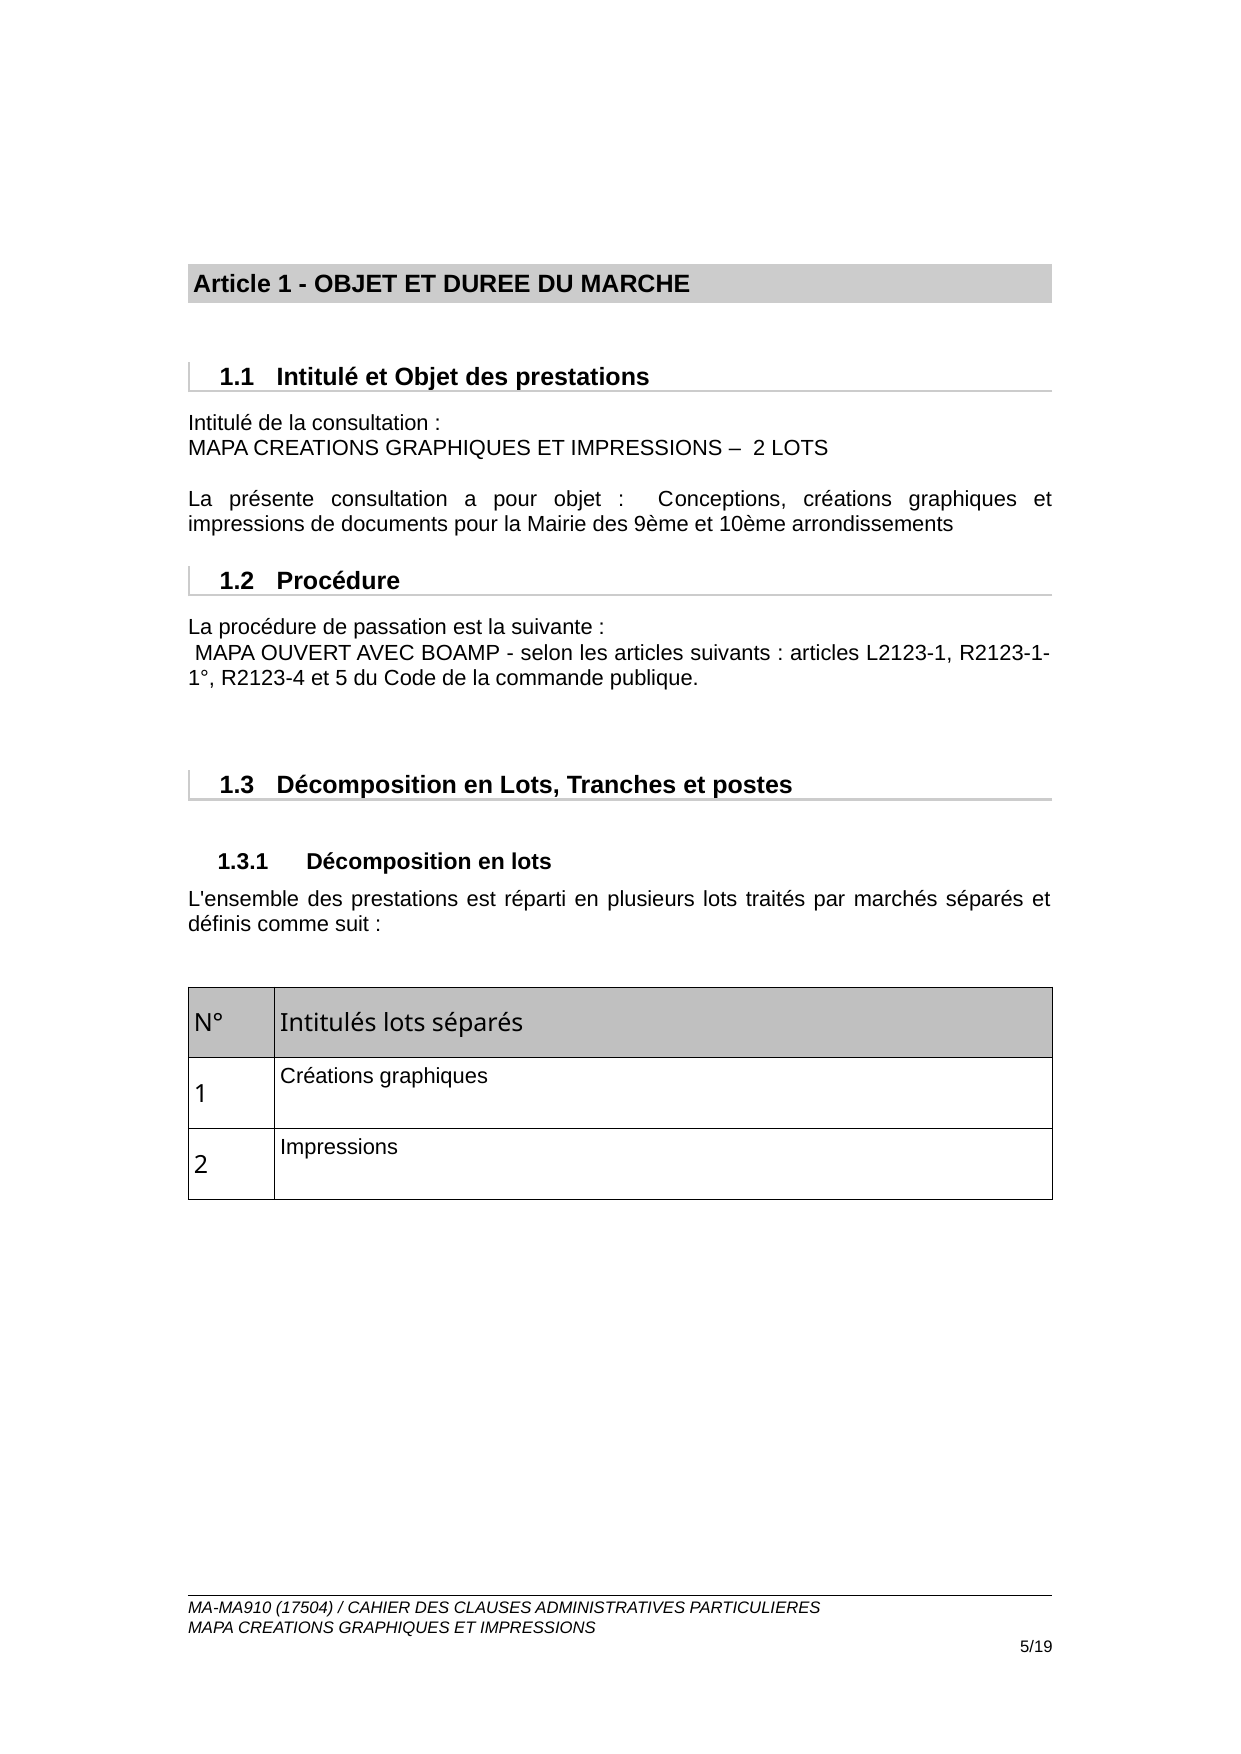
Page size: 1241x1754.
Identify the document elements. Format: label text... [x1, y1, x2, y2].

table_cell Créations graphiques [275, 1058, 1052, 1128]
text MAPA OUVERT AVEC BOAMP - selon les articles suivants : articles L2123-1, R2123-1-1°, R2123-4 et 5 du Code de la commande publique. [188, 639, 1052, 690]
subtitle Décomposition en lots [188, 848, 1052, 874]
subtitle Décomposition en Lots, Tranches et postes [190, 770, 1052, 798]
table_cell Impressions [275, 1129, 1052, 1198]
table_cell 2 [189, 1129, 274, 1198]
subtitle Procédure [190, 566, 1052, 594]
text La procédure de passation est la suivante : [188, 614, 1052, 639]
subtitle OBJET ET DUREE DU MARCHE [190, 266, 1050, 300]
text MAPA CREATIONS GRAPHIQUES ET IMPRESSIONS – 2 LOTS [188, 435, 1052, 461]
subtitle Intitulé et Objet des prestations [190, 362, 1052, 390]
text L'ensemble des prestations est réparti en plusieurs lots traités par marchés séparés et définis comme suit : [188, 886, 1052, 936]
text La présente consultation a pour objet : Conceptions, créations graphiques et impressions de documents pour la Mairie des 9ème et 10ème arrondissements [188, 486, 1052, 536]
table_cell 1 [189, 1058, 274, 1128]
table_header N° [189, 988, 274, 1057]
table_header Intitulés lots séparés [275, 988, 1052, 1057]
text Intitulé de la consultation : [188, 410, 1052, 435]
